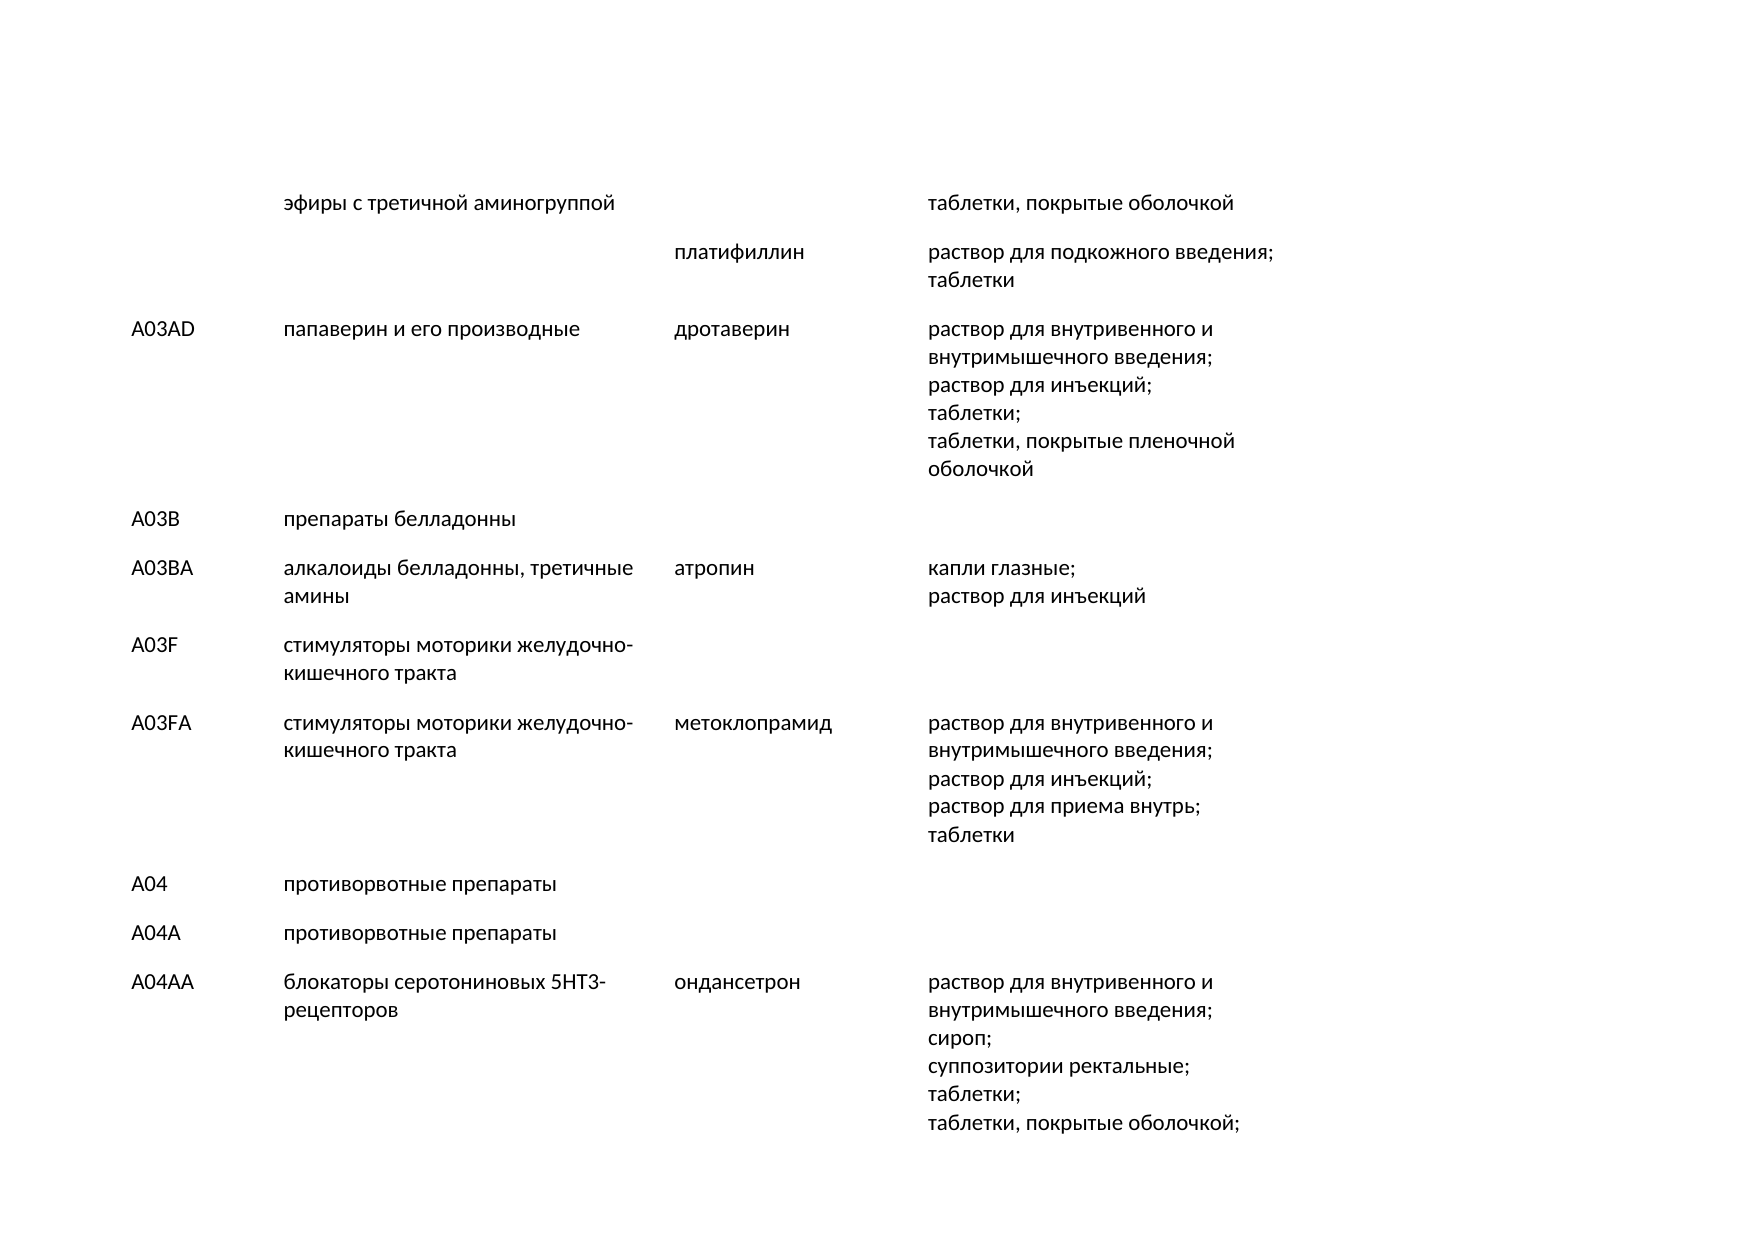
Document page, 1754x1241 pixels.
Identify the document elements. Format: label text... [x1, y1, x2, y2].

table_cell препараты белладонны [277, 493, 668, 542]
table_cell атропин [668, 543, 921, 620]
table_cell раствор для внутривенного и внутримышечного введения; раствор для инъекций; таблетки; таблетки, покрытые пленочной оболочкой [921, 304, 1306, 493]
table_cell капли глазные; раствор для инъекций [921, 543, 1306, 620]
table_cell таблетки, покрытые оболочкой [921, 177, 1306, 226]
table_cell [668, 493, 921, 542]
table_cell папаверин и его производные [277, 304, 668, 493]
table_cell ондансетрон [668, 957, 921, 1146]
table_cell эфиры с третичной аминогруппой [277, 177, 668, 304]
table_cell [668, 858, 921, 908]
table_cell [125, 177, 277, 304]
table_cell [668, 908, 921, 957]
table_cell противорвотные препараты [277, 908, 668, 957]
table_cell алкалоиды белладонны, третичные амины [277, 543, 668, 620]
table_cell [668, 620, 921, 697]
table_cell раствор для внутривенного и внутримышечного введения; сироп; суппозитории ректальные; таблетки; таблетки, покрытые оболочкой; [921, 957, 1306, 1146]
table_cell A04 [125, 858, 277, 908]
table_cell A03AD [125, 304, 277, 493]
table_cell метоклопрамид [668, 697, 921, 858]
table_cell блокаторы серотониновых 5HT3-рецепторов [277, 957, 668, 1146]
table_cell дротаверин [668, 304, 921, 493]
table_cell A03BA [125, 543, 277, 620]
table_cell раствор для подкожного введения; таблетки [921, 226, 1306, 304]
table_cell [921, 620, 1306, 697]
table_cell [921, 858, 1306, 908]
table_cell A03FA [125, 697, 277, 858]
table_cell [921, 493, 1306, 542]
table_cell A04A [125, 908, 277, 957]
table_cell [668, 177, 921, 226]
table_cell [921, 908, 1306, 957]
table_cell A03B [125, 493, 277, 542]
table_cell A04AA [125, 957, 277, 1146]
table_cell раствор для внутривенного и внутримышечного введения; раствор для инъекций; раствор для приема внутрь; таблетки [921, 697, 1306, 858]
table_cell стимуляторы моторики желудочно-кишечного тракта [277, 620, 668, 697]
table_cell противорвотные препараты [277, 858, 668, 908]
table_cell платифиллин [668, 226, 921, 304]
table_cell A03F [125, 620, 277, 697]
table_cell стимуляторы моторики желудочно-кишечного тракта [277, 697, 668, 858]
